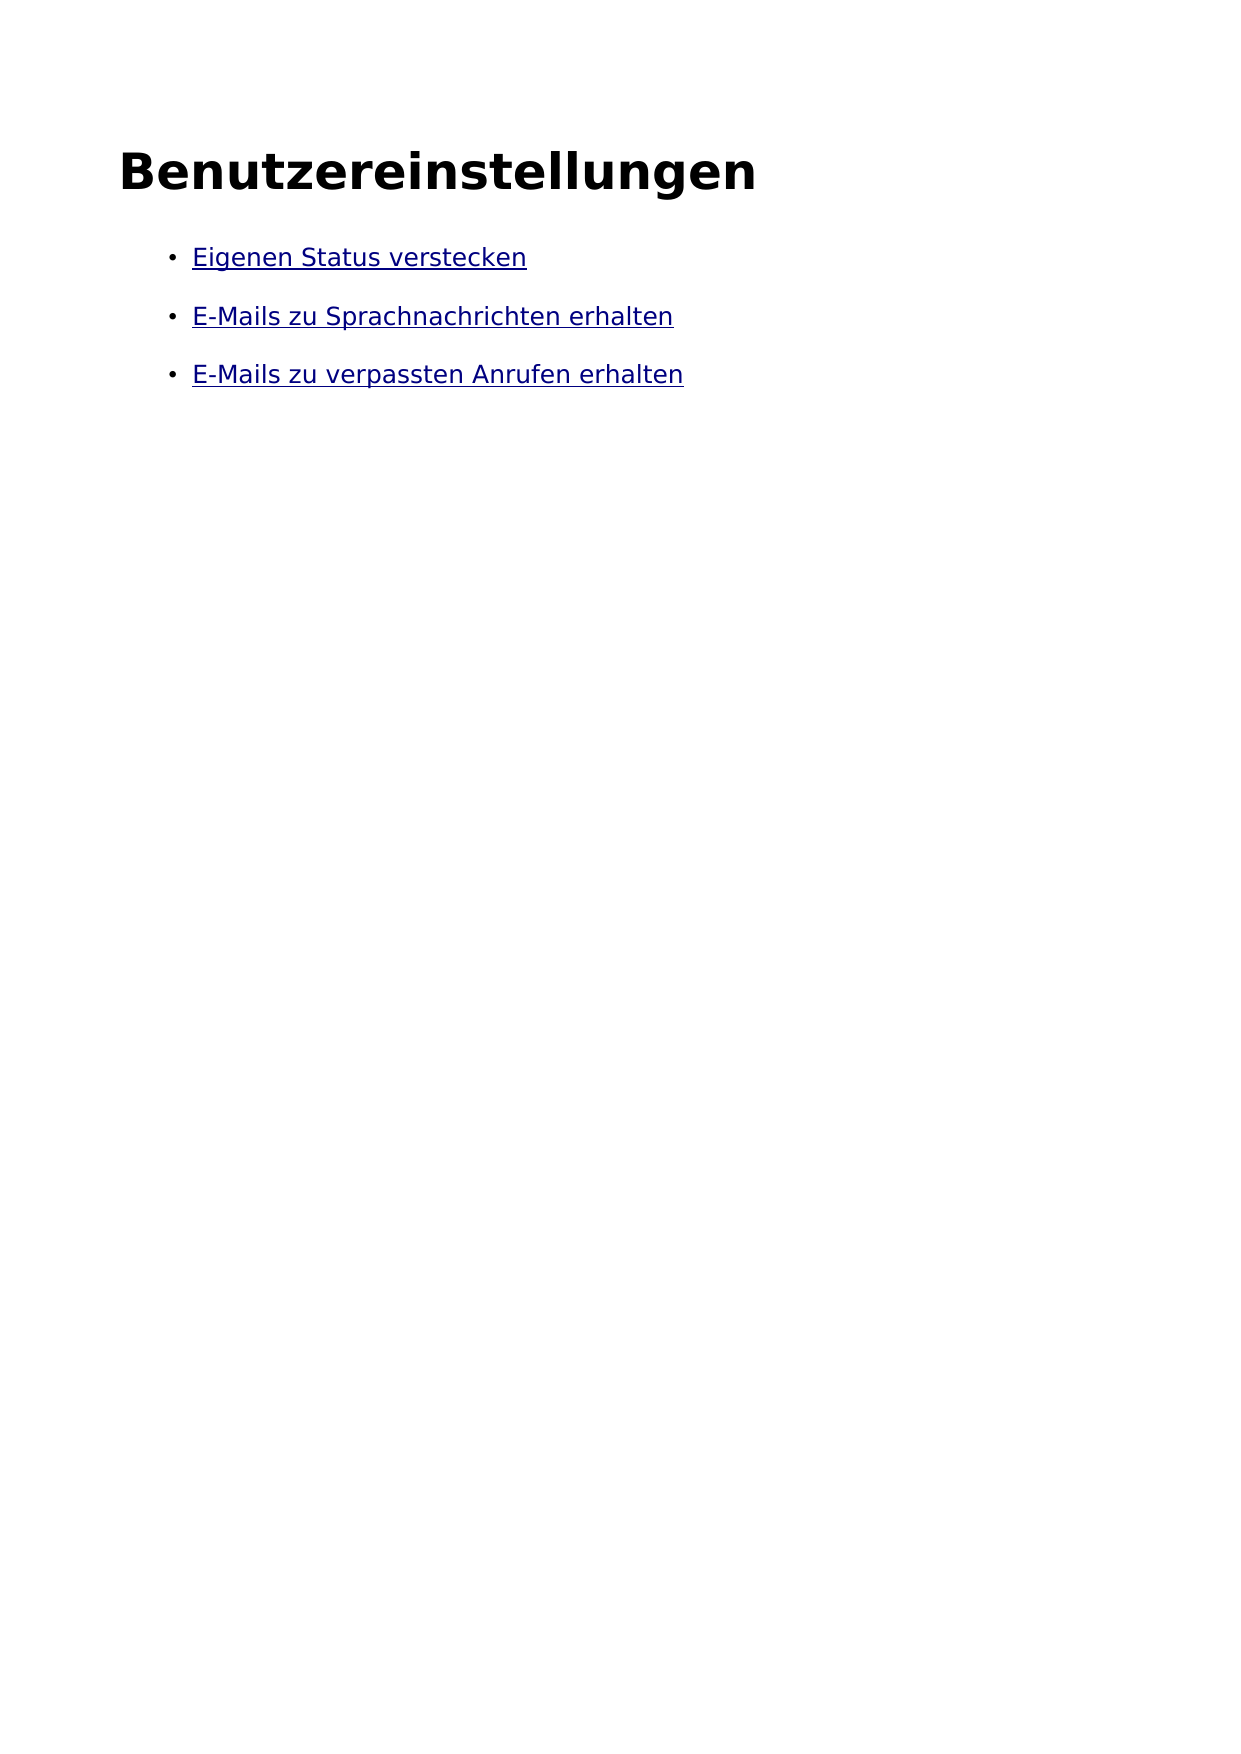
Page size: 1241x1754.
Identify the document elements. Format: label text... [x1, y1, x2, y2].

list E-Mails zu Sprachnachrichten erhalten [177, 302, 1122, 331]
list Eigenen Status verstecken [177, 243, 1122, 272]
subtitle Benutzereinstellungen [118, 143, 1122, 201]
list E-Mails zu verpassten Anrufen erhalten [177, 361, 1122, 390]
